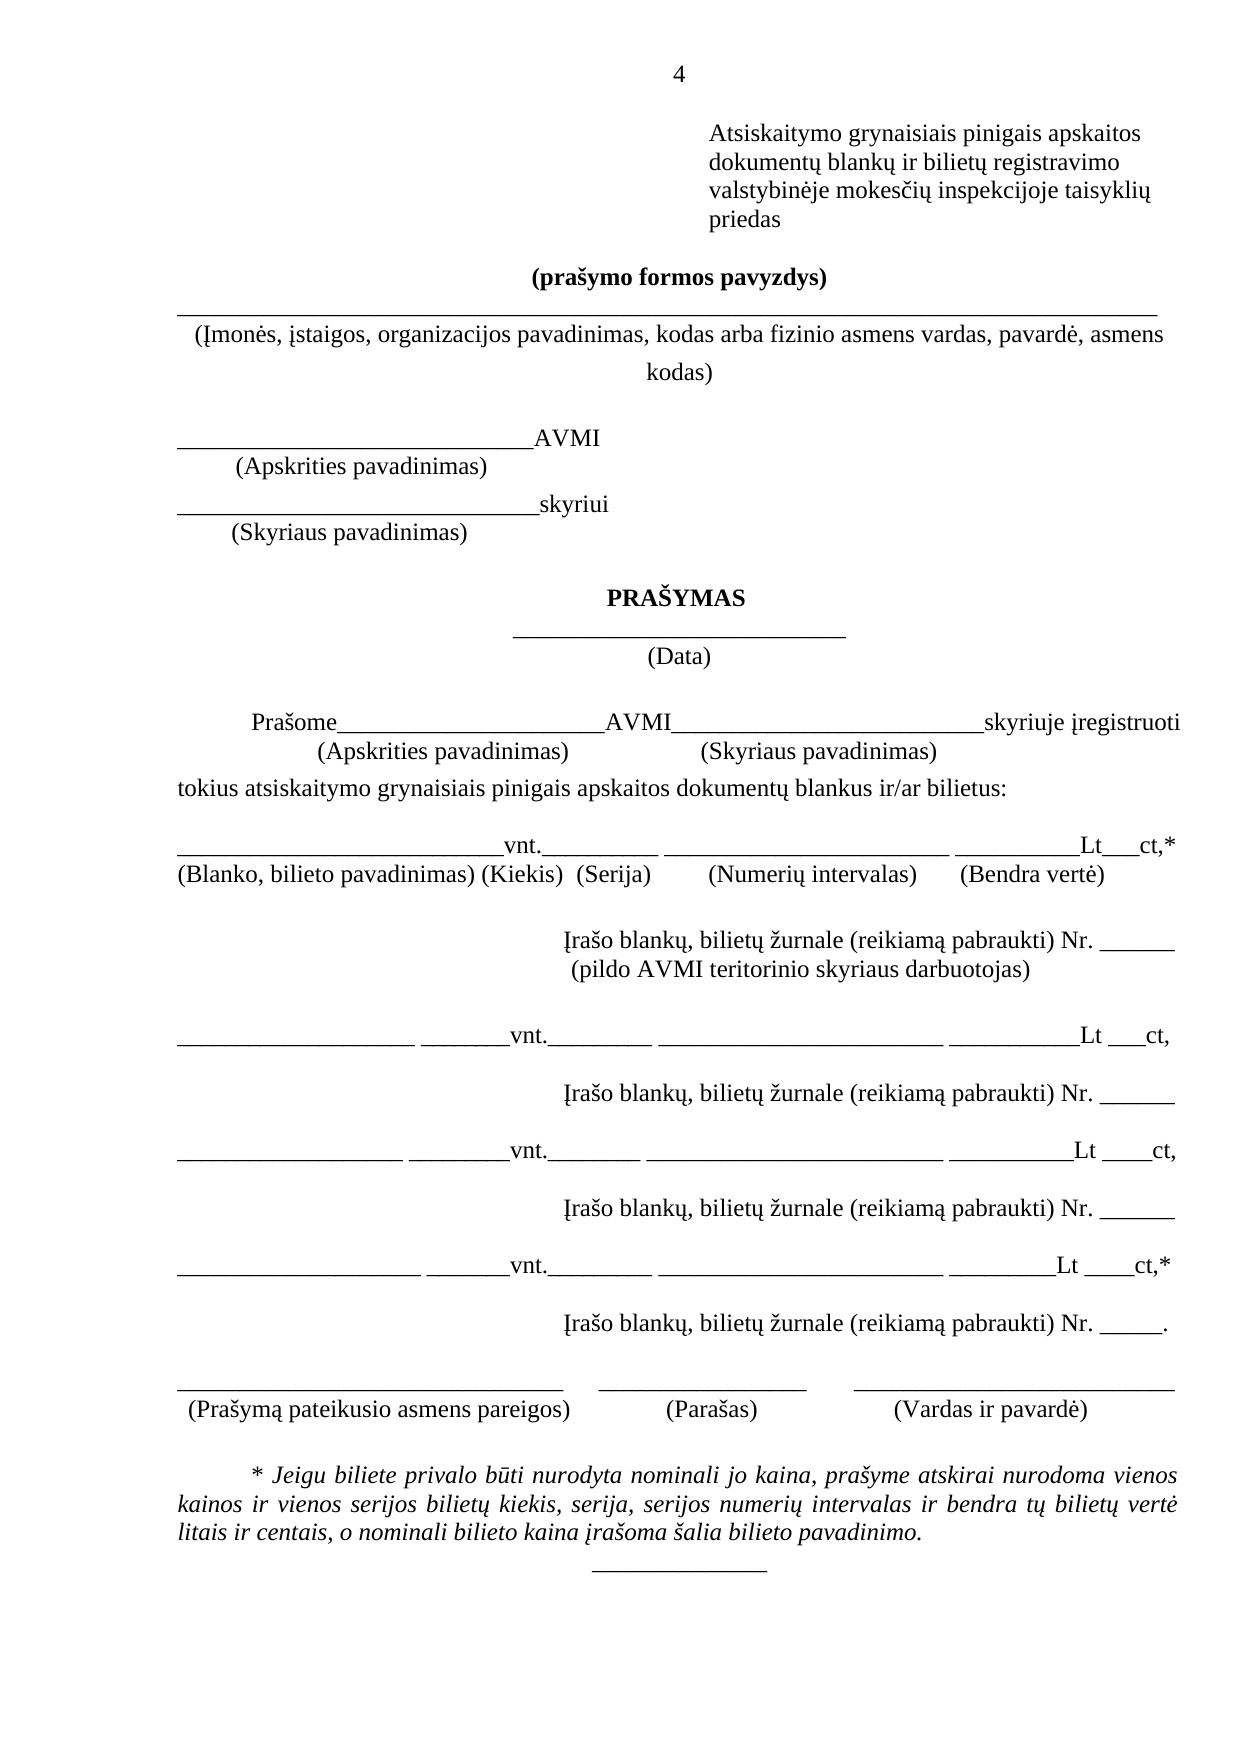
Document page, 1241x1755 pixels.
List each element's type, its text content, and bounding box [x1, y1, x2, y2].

text Prašome AVMI skyriuje įregistruoti [177, 707, 1181, 736]
text Įrašo blankų, bilietų žurnale (reikiamą pabraukti) Nr. ______ [177, 1193, 1181, 1221]
text (Įmonės, įstaigos, organizacijos pavadinimas, kodas arba fizinio asmens vardas, pavardė, asmens kodas) [177, 319, 1181, 394]
text AVMI [177, 423, 1181, 451]
text vnt. Lt___ct,* [177, 831, 1181, 859]
text Įrašo blankų, bilietų žurnale (reikiamą pabraukti) Nr. _____. [177, 1308, 1181, 1336]
text (Apskrities pavadinimas) (Skyriaus pavadinimas) [177, 736, 1181, 773]
text (pildo AVMI teritorinio skyriaus darbuotojas) [177, 954, 1181, 991]
text (Skyriaus pavadinimas) [177, 517, 1181, 555]
text tokius atsiskaitymo grynaisiais pinigais apskaitos dokumentų blankus ir/ar bilietus: [177, 773, 1181, 802]
text (Prašymą pateikusio asmens pareigos) (Parašas) (Vardas ir pavardė) [177, 1394, 1181, 1431]
text Atsiskaitymo grynaisiais pinigais apskaitos dokumentų blankų ir bilietų registravimo valstybinėje mokesčių inspekcijoje taisyklių priedas [709, 118, 1181, 233]
text skyriui [177, 489, 1181, 517]
text (Apskrities pavadinimas) [177, 451, 1181, 489]
text (Data) [177, 641, 1181, 678]
text * Jeigu biliete privalo būti nurodyta nominali jo kaina, prašyme atskirai nurodoma vienos kainos ir vienos serijos bilietų kiekis, serija, serijos numerių intervalas ir bendra tų bilietų vertė litais ir centais, o nominali bilieto kaina įrašoma šalia bilieto pavadinimo. [177, 1460, 1181, 1546]
text (prašymo formos pavyzdys) [177, 262, 1181, 291]
text Įrašo blankų, bilietų žurnale (reikiamą pabraukti) Nr. ______ [177, 1078, 1181, 1106]
text vnt. Lt ____ct,* [177, 1250, 1181, 1279]
text vnt. Lt ____ct, [177, 1135, 1181, 1164]
text PRAŠYMAS [177, 583, 1181, 612]
text Įrašo blankų, bilietų žurnale (reikiamą pabraukti) Nr. ______ [177, 925, 1181, 954]
text ______________ [177, 1546, 1181, 1575]
text vnt. Lt ___ct, [177, 1020, 1181, 1049]
text (Blanko, bilieto pavadinimas) (Kiekis) (Serija) (Numerių intervalas) (Bendra vertė) [177, 859, 1181, 897]
